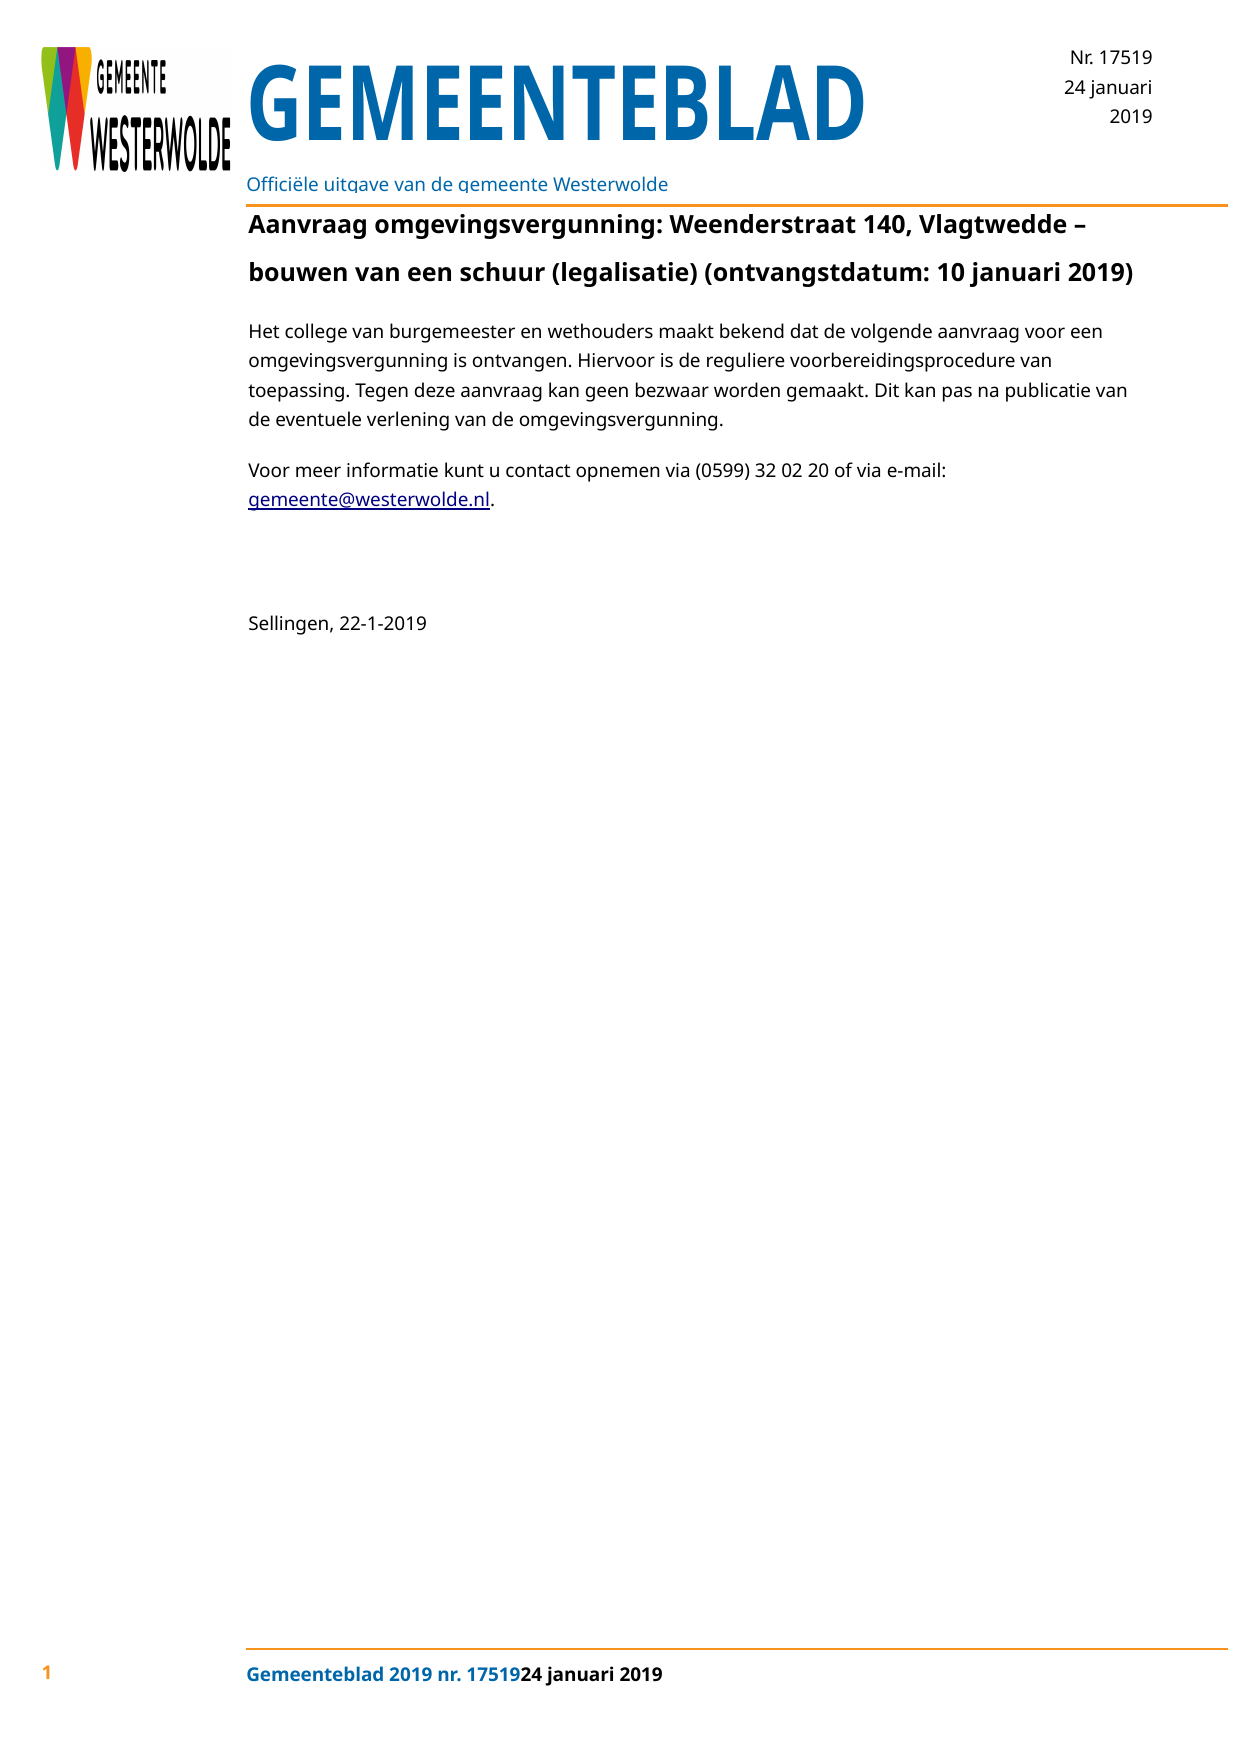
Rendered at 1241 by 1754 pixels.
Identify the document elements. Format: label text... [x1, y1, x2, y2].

text Sellingen, 22-1-2019 [248, 611, 1152, 636]
text Het college van burgemeester en wethouders maakt bekend dat de volgende aanvraag voor een omgevingsvergunning is ontvangen. Hiervoor is de reguliere voorbereidingsprocedure van toepassing. Tegen deze aanvraag kan geen bezwaar worden gemaakt. Dit kan pas na publicatie van de eventuele verlening van de omgevingsvergunning. [248, 318, 1152, 432]
text Aanvraag omgevingsvergunning: Weenderstraat 140, Vlagtwedde – bouwen van een schuur (legalisatie) (ontvangstdatum: 10 januari 2019) [248, 207, 1152, 288]
picture [41, 47, 231, 172]
text Voor meer informatie kunt u contact opnemen via (0599) 32 02 20 of via e-mail: gemeente@westerwolde.nl. [248, 457, 1152, 512]
